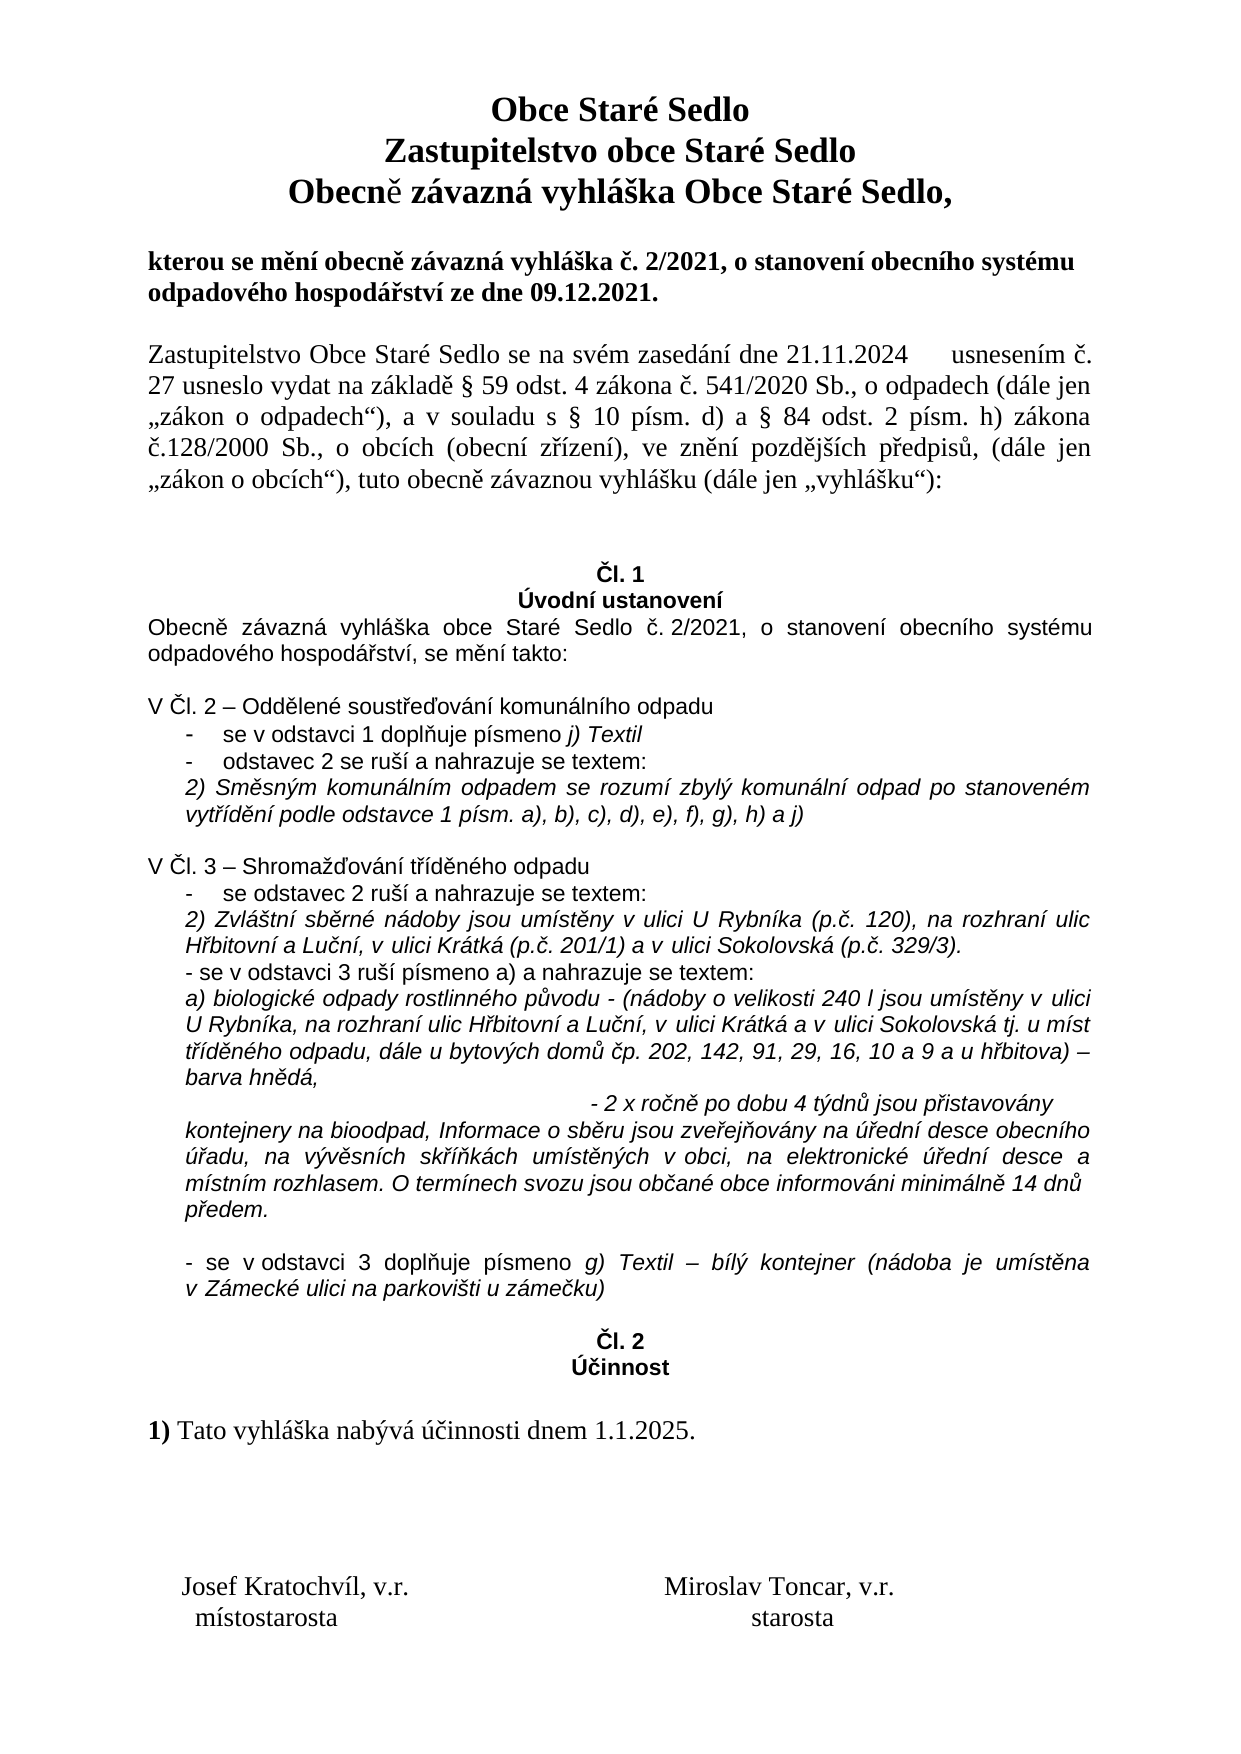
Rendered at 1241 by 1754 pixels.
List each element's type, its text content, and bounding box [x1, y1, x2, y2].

text a) biologické odpady rostlinného původu - (nádoby o velikosti 240 l jsou umístěny v ulici U Rybníka, na rozhraní ulic Hřbitovní a Luční, v ulici Krátká a v ulici Sokolovská tj. u míst tříděného odpadu, dále u bytových domů čp. 202, 142, 91, 29, 16, 10 a 9 a u hřbitova) – barva hnědá, [185, 985, 1093, 1090]
list odstavec 2 se ruší a nahrazuje se textem: [185, 748, 1093, 774]
text Obecně závazná vyhláška obce Staré Sedlo č. 2/2021, o stanovení obecního systému odpadového hospodářství, se mění takto: [148, 614, 1093, 666]
text - se v odstavci 3 doplňuje písmeno g) Textil – bílý kontejner (nádoba je umístěna v Zámecké ulici na parkovišti u zámečku) [185, 1248, 1093, 1301]
text 1) Tato vyhláška nabývá účinnosti dnem 1.1.2025. [148, 1414, 1093, 1445]
list se odstavec 2 ruší a nahrazuje se textem: [185, 879, 1093, 906]
text - 2 x ročně po dobu 4 týdnů jsou přistavovány [516, 1090, 1093, 1117]
text kterou se mění obecně závazná vyhláška č. 2/2021, o stanovení obecního systému odpadového hospodářství ze dne 09.12.2021. [148, 245, 1093, 307]
text 2) Směsným komunálním odpadem se rozumí zbylý komunální odpad po stanoveném vytřídění podle odstavce 1 písm. a), b), c), d), e), f), g), h) a j) [185, 774, 1093, 827]
text 2) Zvláštní sběrné nádoby jsou umístěny v ulici U Rybníka (p.č. 120), na rozhraní ulic Hřbitovní a Luční, v ulici Krátká (p.č. 201/1) a v ulici Sokolovská (p.č. 329/3). [185, 906, 1093, 959]
text Čl. 2 [148, 1328, 1093, 1354]
text - se v odstavci 3 ruší písmeno a) a nahrazuje se textem: [185, 959, 1093, 985]
text místostarosta starosta [148, 1601, 1093, 1632]
text Zastupitelstvo obce Staré Sedlo [148, 129, 1093, 170]
text Zastupitelstvo Obce Staré Sedlo se na svém zasedání dne 21.11.2024 usnesením č. 27 usneslo vydat na základě § 59 odst. 4 zákona č. 541/2020 Sb., o odpadech (dále jen „zákon o odpadech“), a v souladu s § 10 písm. d) a § 84 odst. 2 písm. h) zákona č.128/2000 Sb., o obcích (obecní zřízení), ve znění pozdějších předpisů, (dále jen „zákon o obcích“), tuto obecně závaznou vyhlášku (dále jen „vyhlášku“): [148, 338, 1093, 494]
text Účinnost [148, 1354, 1093, 1380]
text Obecně závazná vyhláška Obce Staré Sedlo, [148, 170, 1093, 211]
text Obce Staré Sedlo [148, 89, 1093, 129]
text V Čl. 3 – Shromažďování tříděného odpadu [148, 853, 1093, 879]
text Čl. 1 [148, 561, 1093, 587]
text kontejnery na bioodpad, Informace o sběru jsou zveřejňovány na úřední desce obecního úřadu, na vývěsních skříňkách umístěných v obci, na elektronické úřední desce a místním rozhlasem. O termínech svozu jsou občané obce informováni minimálně 14 dnů [185, 1117, 1093, 1196]
text předem. [148, 1196, 1093, 1222]
text V Čl. 2 – Oddělené soustřeďování komunálního odpadu [148, 693, 1093, 719]
text Josef Kratochvíl, v.r. Miroslav Toncar, v.r. [148, 1569, 1093, 1601]
subtitle Úvodní ustanovení [148, 587, 1093, 614]
list se v odstavci 1 doplňuje písmeno j) Textil [185, 719, 1093, 748]
